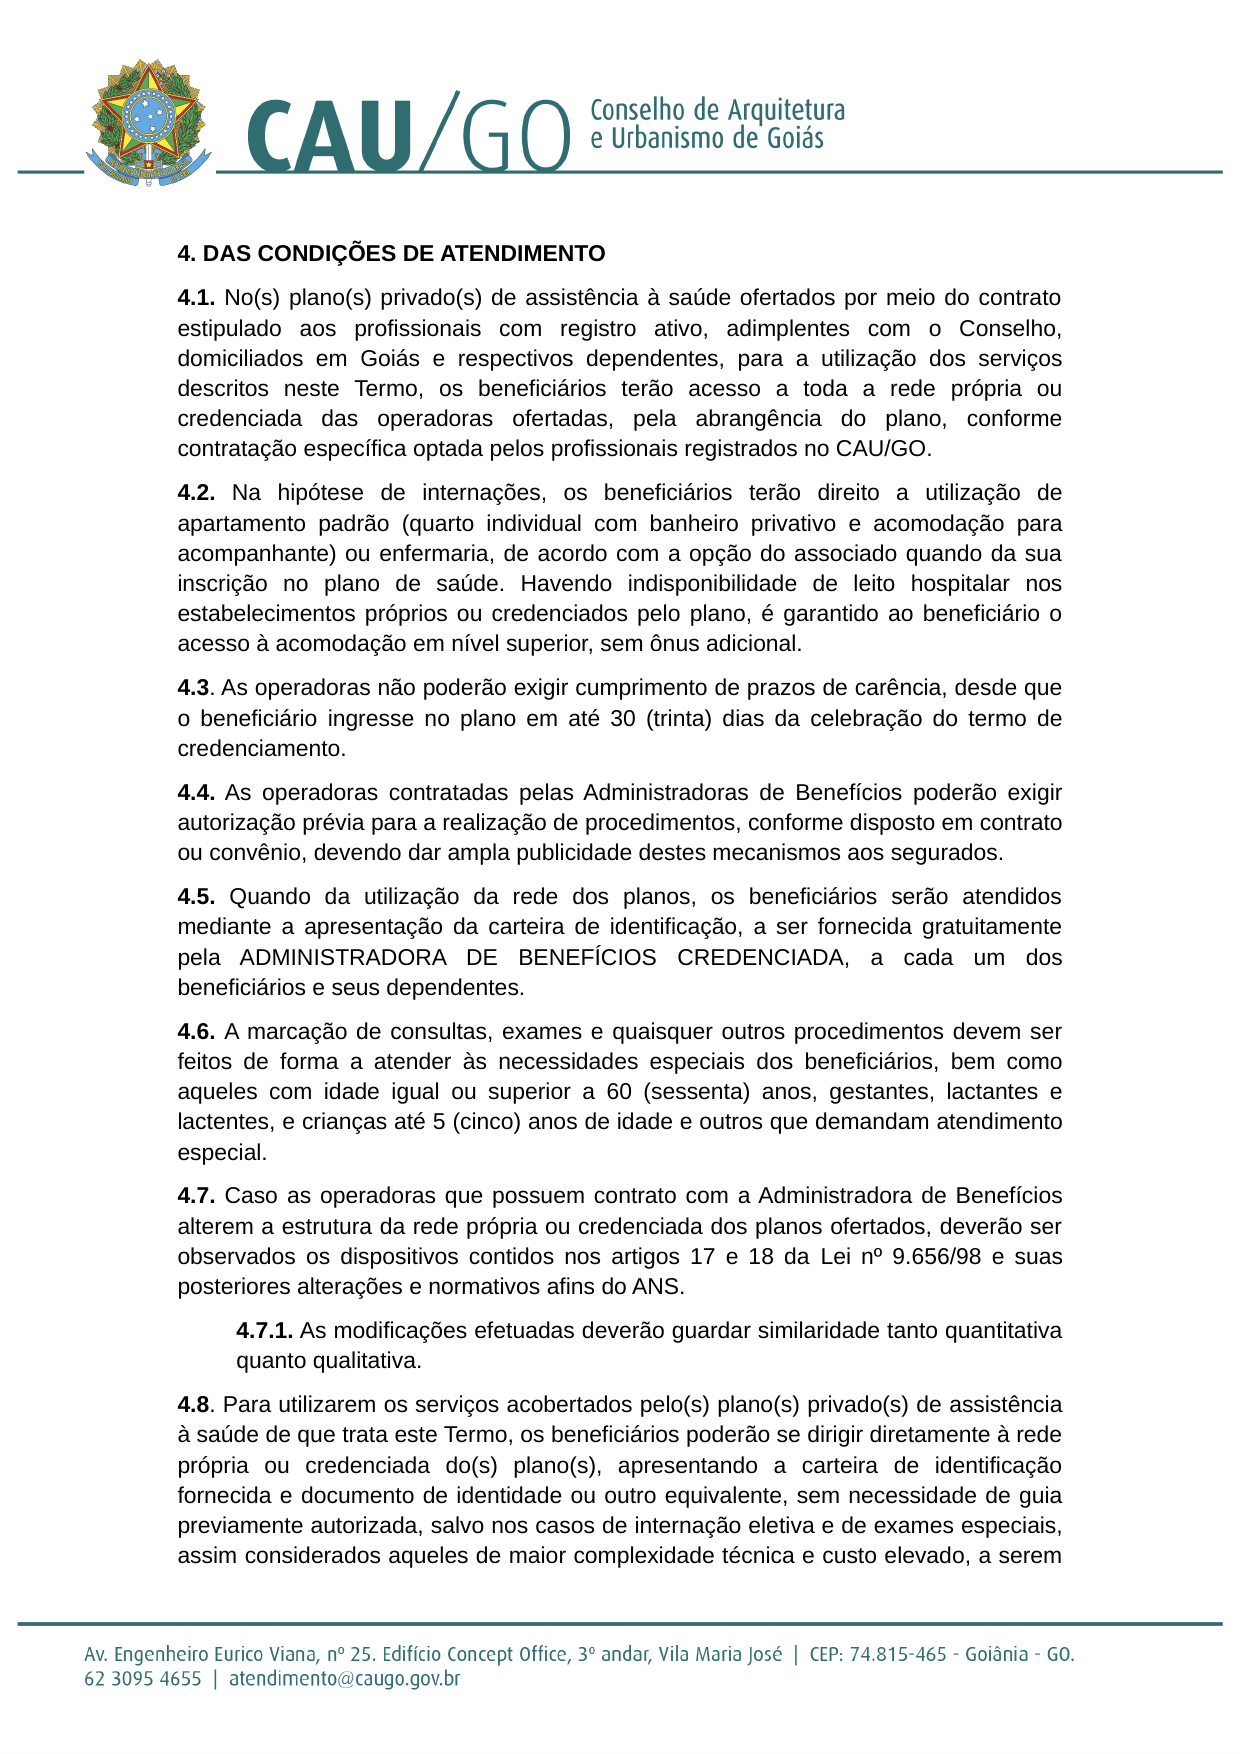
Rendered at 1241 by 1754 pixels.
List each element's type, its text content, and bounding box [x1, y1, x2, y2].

text 4. DAS CONDIÇÕES DE ATENDIMENTO [177, 240, 1063, 267]
text 4.5. Quando da utilização da rede dos planos, os beneficiários serão atendidos mediante a apresentação da carteira de identificação, a ser fornecida gratuitamente pela ADMINISTRADORA DE BENEFÍCIOS CREDENCIADA, a cada um dos beneficiários e seus dependentes. [177, 883, 1063, 1000]
text 4.6. A marcação de consultas, exames e quaisquer outros procedimentos devem ser feitos de forma a atender às necessidades especiais dos beneficiários, bem como aqueles com idade igual ou superior a 60 (sessenta) anos, gestantes, lactantes e lactentes, e crianças até 5 (cinco) anos de idade e outros que demandam atendimento especial. [177, 1018, 1063, 1165]
text 4.7.1. As modificações efetuadas deverão guardar similaridade tanto quantitativa quanto qualitativa. [236, 1317, 1063, 1373]
picture [0, 1605, 1240, 1754]
text 4.1. No(s) plano(s) privado(s) de assistência à saúde ofertados por meio do contrato estipulado aos profissionais com registro ativo, adimplentes com o Conselho, domiciliados em Goiás e respectivos dependentes, para a utilização dos serviços descritos neste Termo, os beneficiários terão acesso a toda a rede própria ou credenciada das operadoras ofertadas, pela abrangência do plano, conforme contratação específica optada pelos profissionais registrados no CAU/GO. [177, 284, 1063, 462]
text 4.8. Para utilizarem os serviços acobertados pelo(s) plano(s) privado(s) de assistência à saúde de que trata este Termo, os beneficiários poderão se dirigir diretamente à rede própria ou credenciada do(s) plano(s), apresentando a carteira de identificação fornecida e documento de identidade ou outro equivalente, sem necessidade de guia previamente autorizada, salvo nos casos de internação eletiva e de exames especiais, assim considerados aqueles de maior complexidade técnica e custo elevado, a serem [177, 1391, 1063, 1568]
text 4.4. As operadoras contratadas pelas Administradoras de Benefícios poderão exigir autorização prévia para a realização de procedimentos, conforme disposto em contrato ou convênio, devendo dar ampla publicidade destes mecanismos aos segurados. [177, 779, 1063, 865]
text 4.7. Caso as operadoras que possuem contrato com a Administradora de Benefícios alterem a estrutura da rede própria ou credenciada dos planos ofertados, deverão ser observados os dispositivos contidos nos artigos 17 e 18 da Lei nº 9.656/98 e suas posteriores alterações e normativos afins do ANS. [177, 1182, 1063, 1299]
picture [0, 0, 1239, 207]
text 4.2. Na hipótese de internações, os beneficiários terão direito a utilização de apartamento padrão (quarto individual com banheiro privativo e acomodação para acompanhante) ou enfermaria, de acordo com a opção do associado quando da sua inscrição no plano de saúde. Havendo indisponibilidade de leito hospitalar nos estabelecimentos próprios ou credenciados pelo plano, é garantido ao beneficiário o acesso à acomodação em nível superior, sem ônus adicional. [177, 479, 1063, 657]
text 4.3. As operadoras não poderão exigir cumprimento de prazos de carência, desde que o beneficiário ingresse no plano em até 30 (trinta) dias da celebração do termo de credenciamento. [177, 674, 1063, 761]
